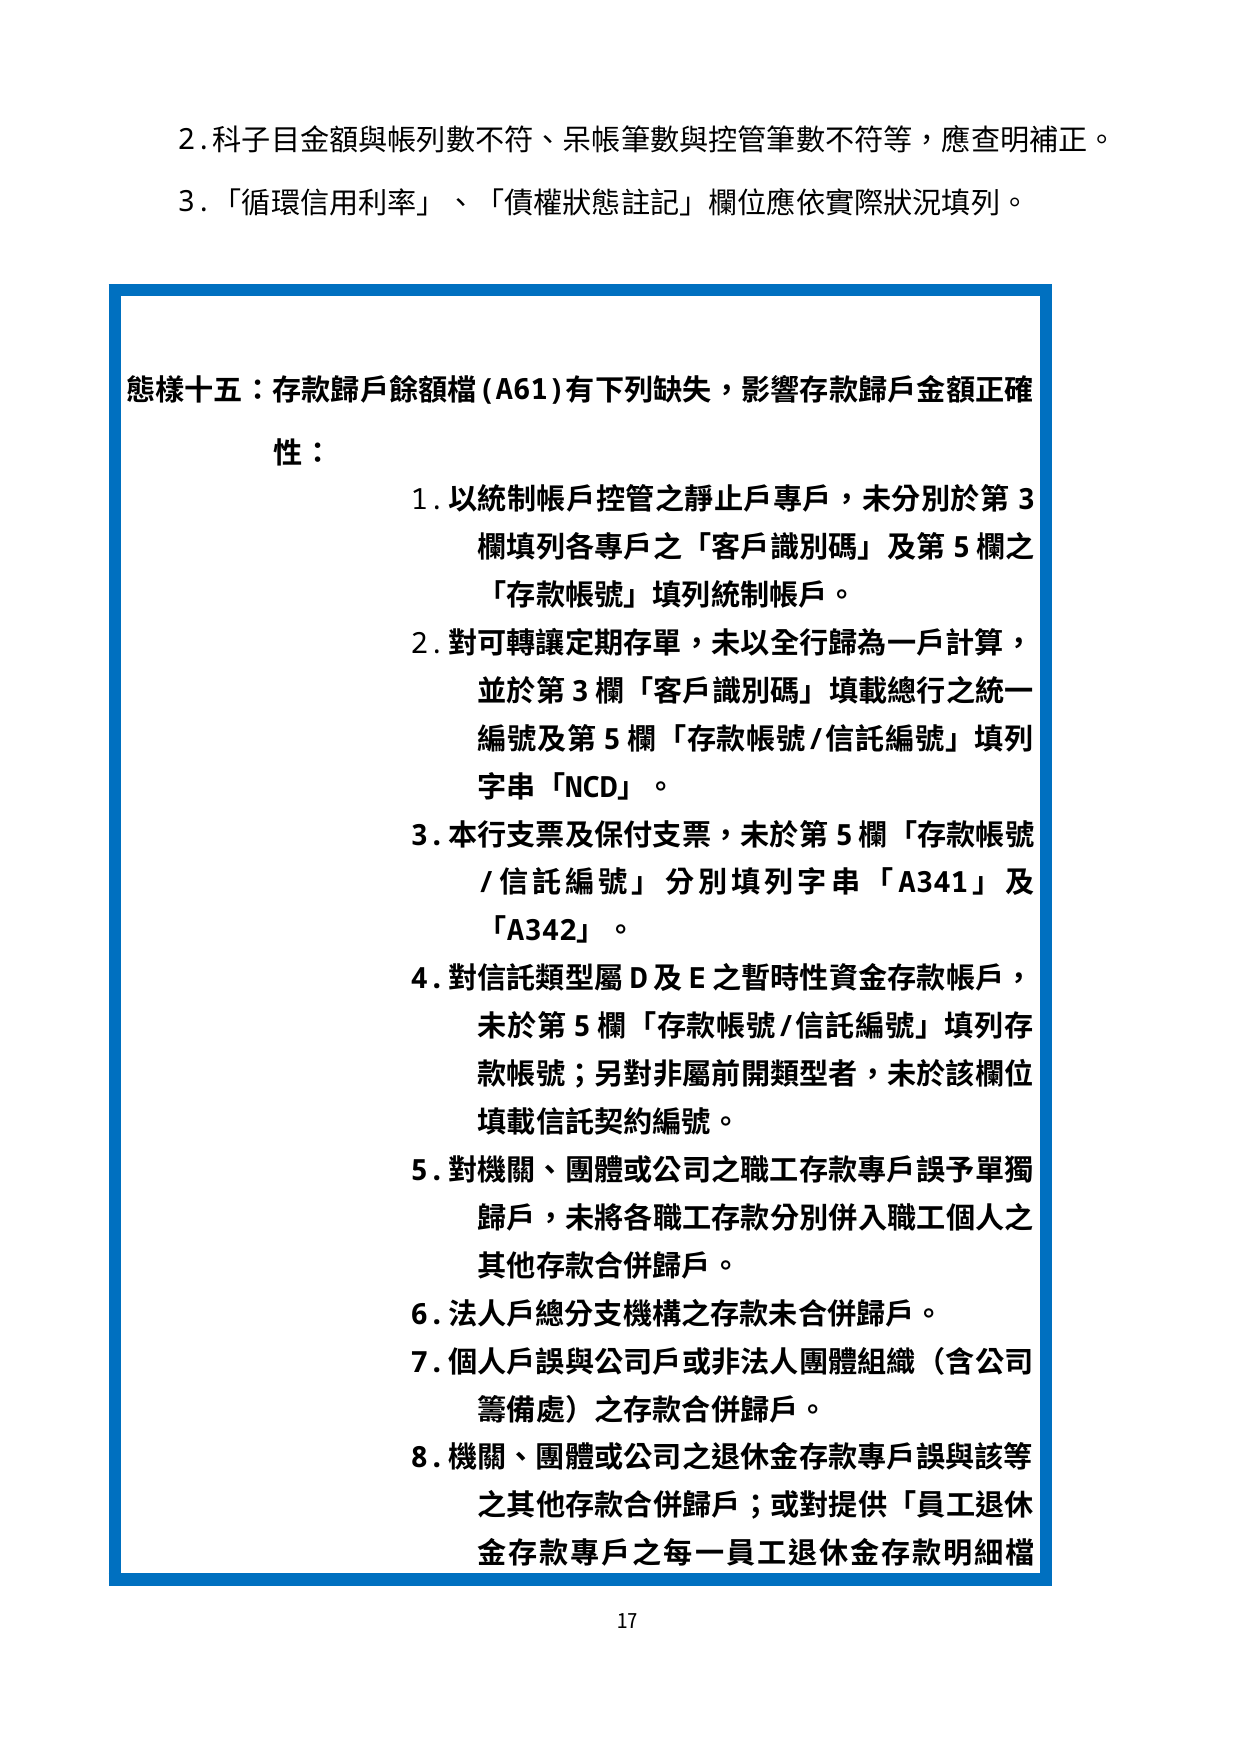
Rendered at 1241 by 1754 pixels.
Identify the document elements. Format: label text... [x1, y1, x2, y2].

text 2.科子目金額與帳列數不符、呆帳筆數與控管筆數不符等，應查明補正。 [177, 96, 1093, 159]
text 3.「循環信用利率」、「債權狀態註記」欄位應依實際狀況填列。 [177, 159, 1093, 221]
table_header 態樣十五：存款歸戶餘額檔(A61)有下列缺失，影響存款歸戶金額正確性： 以統制帳戶控管之靜止戶專戶，未分別於第3欄填列各專戶之「客戶識別碼」及第5欄之「存款帳號」填列統制帳戶。 對可轉讓定期存單，未以全行歸為一戶計算，並於第3欄「客戶識別碼」填載總行之統一編號及第5欄「存款帳號/信託編號」填列字串「NCD」。 本行支票及保付支票，未於第5欄「存款帳號/信託編號」分別填列字串「A341」及「A342」。 對信託類型屬D及E之暫時性資金存款帳戶，未於第5欄「存款帳號/信託編號」填列存款帳號；另對非屬前開類型者，未於該欄位填載信託契約編號。 對機關、團體或公司之職工存款專戶誤予單獨歸戶，未將各職工存款分別併入職工個人之其他存款合併歸戶。 法人戶總分支機構之存款未合併歸戶。 個人戶誤與公司戶或非法人團體組織（含公司籌備處）之存款合併歸戶。 機關、團體或公司之退休金存款專戶誤與該等之其他存款合併歸戶；或對提供「員工退休金存款專戶之每一員工退休金存款明細檔（A36）」分戶資料者，未依每一員工退休金存款分別歸戶，全數誤以「職工退休基金管理委員會」存款單獨歸戶。 不同客戶誤以同一客戶識別碼歸為一戶。 「客戶識別碼」於客戶基本資料檔（A11）無對應資料。 鍵值重複致無法匯入資料。 各筆新臺幣、外幣及OBU存款本金、應付利息歸戶金額（未含公庫存款）與各類存款檔之合計數不符。 新臺幣聯名戶之存款餘額或應付利息，未依客戶於「聯名戶資料檔」（A31）約定之分配比率，將分配後之金額分別填入客戶「新臺幣聯名帳戶存款分配之要保項目本金（存款應付利息）歸戶金額」欄位。 [121, 296, 1040, 1573]
